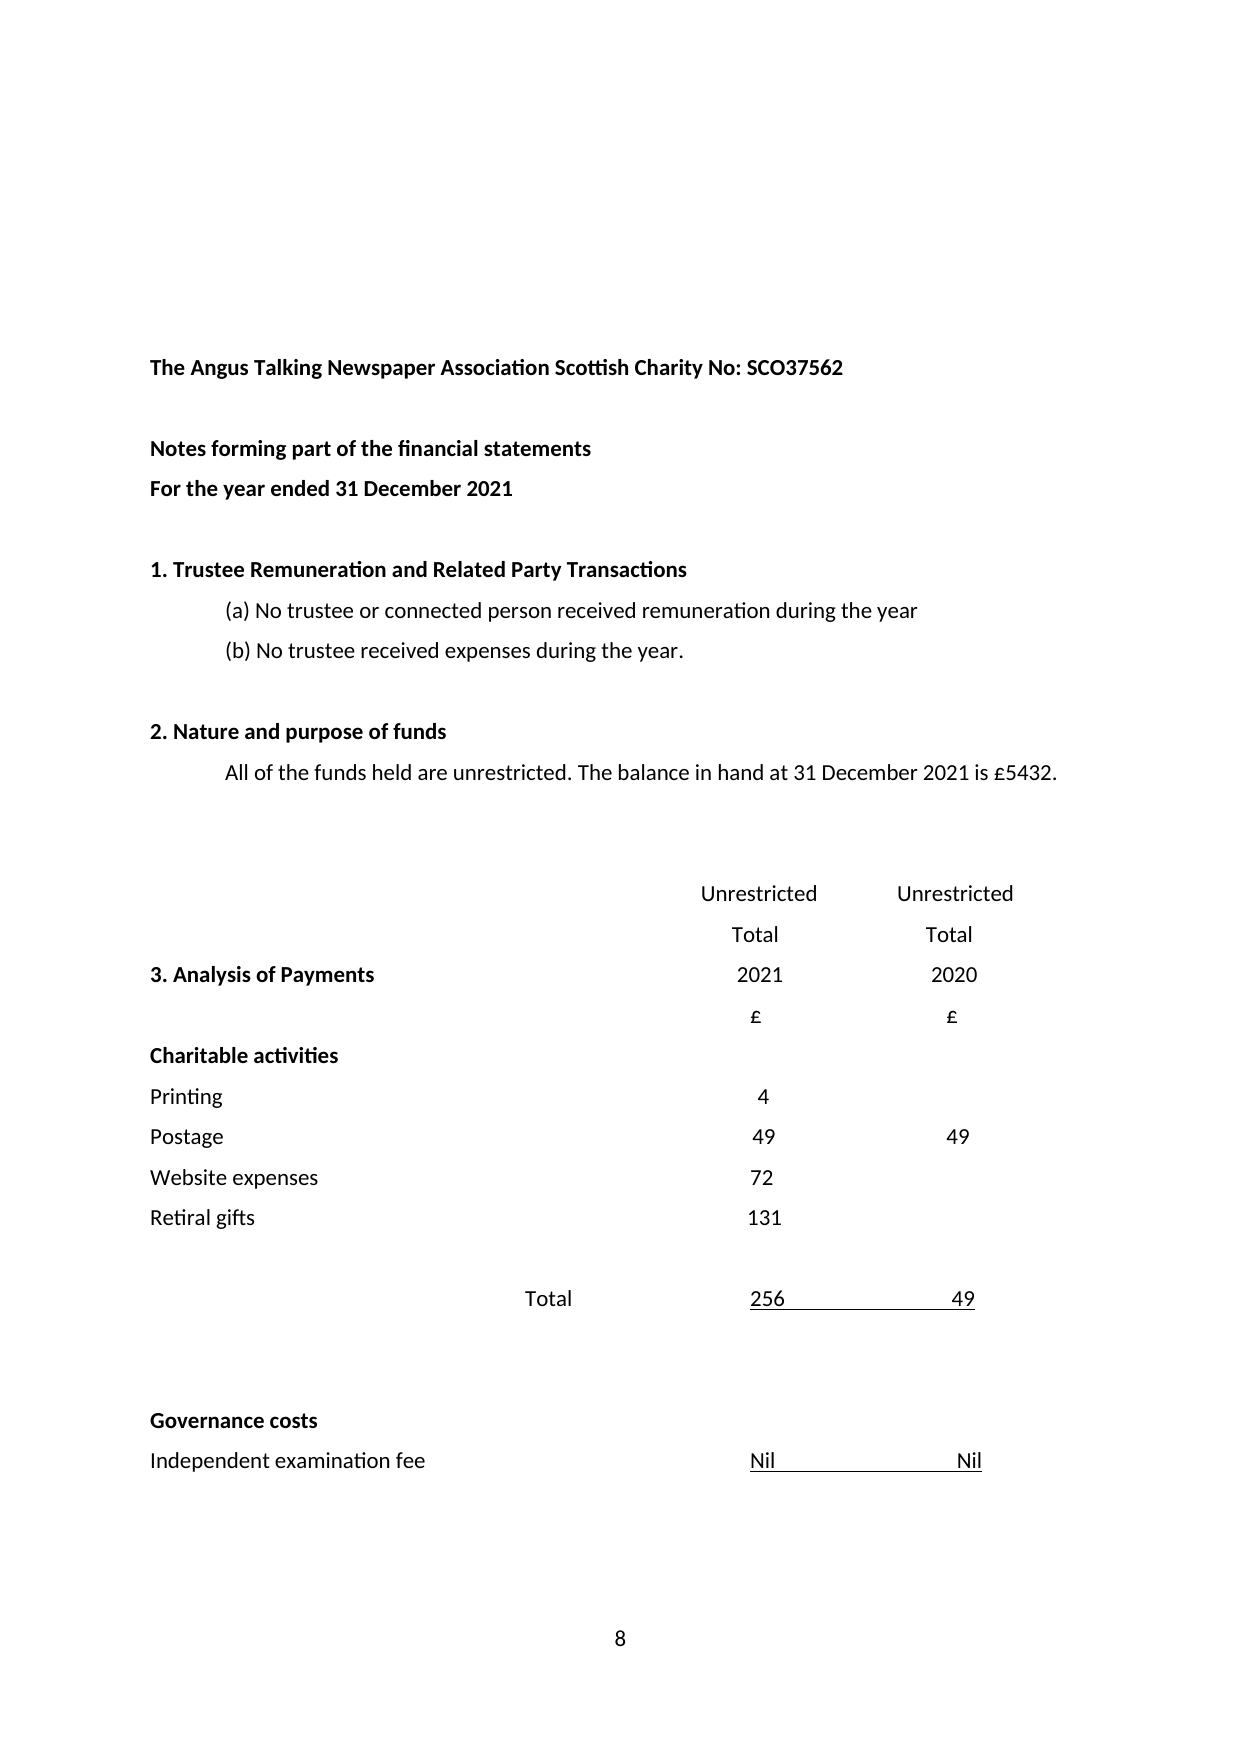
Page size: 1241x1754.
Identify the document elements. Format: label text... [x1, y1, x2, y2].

text Website expenses 72 [150, 1163, 1090, 1191]
text All of the funds held are unrestricted. The balance in hand at 31 December 2021 is £5432. [150, 758, 1090, 786]
text Postage 49 49 [150, 1122, 1090, 1151]
text (b) No trustee received expenses during the year. [150, 636, 1090, 664]
text Governance costs [150, 1406, 1090, 1434]
text Unrestricted Unrestricted [150, 879, 1090, 907]
text 1. Trustee Remuneration and Related Party Transactions [150, 555, 1090, 583]
text Independent examination fee Nil Nil [150, 1447, 1090, 1475]
text 2. Nature and purpose of funds [150, 717, 1090, 745]
text £ £ [150, 1001, 1090, 1029]
text Total Total [150, 920, 1090, 948]
text Retiral gifts 131 [150, 1203, 1090, 1232]
text For the year ended 31 December 2021 [150, 474, 1090, 502]
text Printing 4 [150, 1082, 1090, 1110]
text Notes forming part of the financial statements [150, 434, 1090, 462]
text 3. Analysis of Payments 2021 2020 [150, 960, 1090, 988]
text Total 256 49 [150, 1284, 1090, 1313]
text The Angus Talking Newspaper Association Scottish Charity No: SCO37562 [150, 353, 1090, 381]
text (a) No trustee or connected person received remuneration during the year [150, 596, 1090, 624]
text Charitable activities [150, 1041, 1090, 1069]
